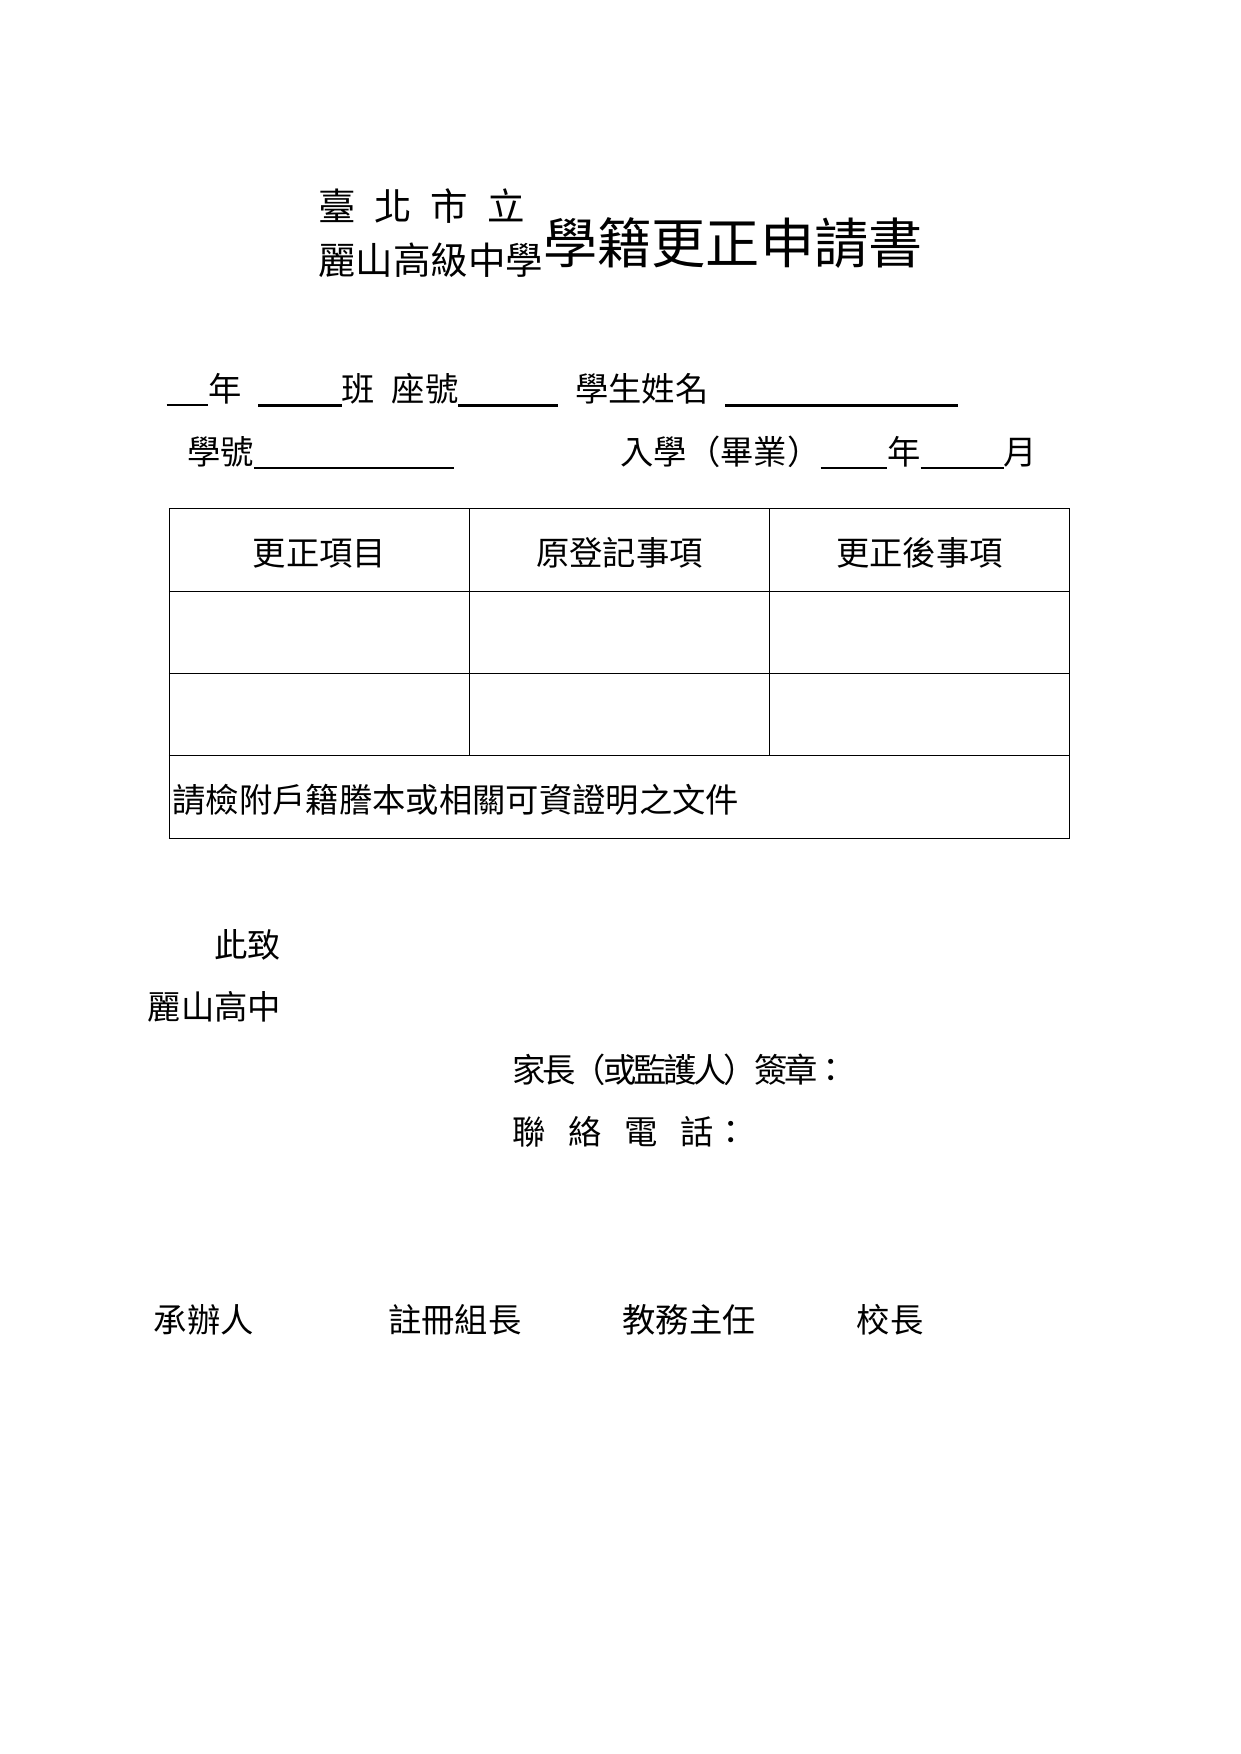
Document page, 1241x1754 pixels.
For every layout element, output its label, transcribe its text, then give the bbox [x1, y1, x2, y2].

text 麗山高中 [148, 963, 1092, 1026]
table_header 原登記事項 [470, 509, 769, 591]
table_header 註冊組長 [385, 1276, 619, 1338]
table_cell [470, 674, 769, 755]
text 聯絡電話： [512, 1088, 1092, 1151]
table_cell [770, 592, 1069, 673]
table_header 校長 [854, 1276, 1088, 1338]
text 年 班 座號 學生姓名 [148, 346, 1092, 408]
table_cell [770, 674, 1069, 755]
table_cell 請檢附戶籍謄本或相關可資證明之文件 [170, 756, 1069, 837]
text 臺 北 市 立麗山高級中學學籍更正申請書 [148, 158, 1092, 283]
text 此致 [148, 901, 1092, 963]
table_header 教務主任 [619, 1276, 854, 1338]
table_header 更正後事項 [770, 509, 1069, 591]
text 家長（或監護人）簽章： [512, 1026, 1092, 1088]
table_cell [170, 674, 469, 755]
text 學號 入學（畢業） 年 月 [148, 408, 1092, 471]
table_cell [470, 592, 769, 673]
table_cell [170, 592, 469, 673]
table_header 承辦人 [151, 1276, 385, 1338]
table_header 更正項目 [170, 509, 469, 591]
